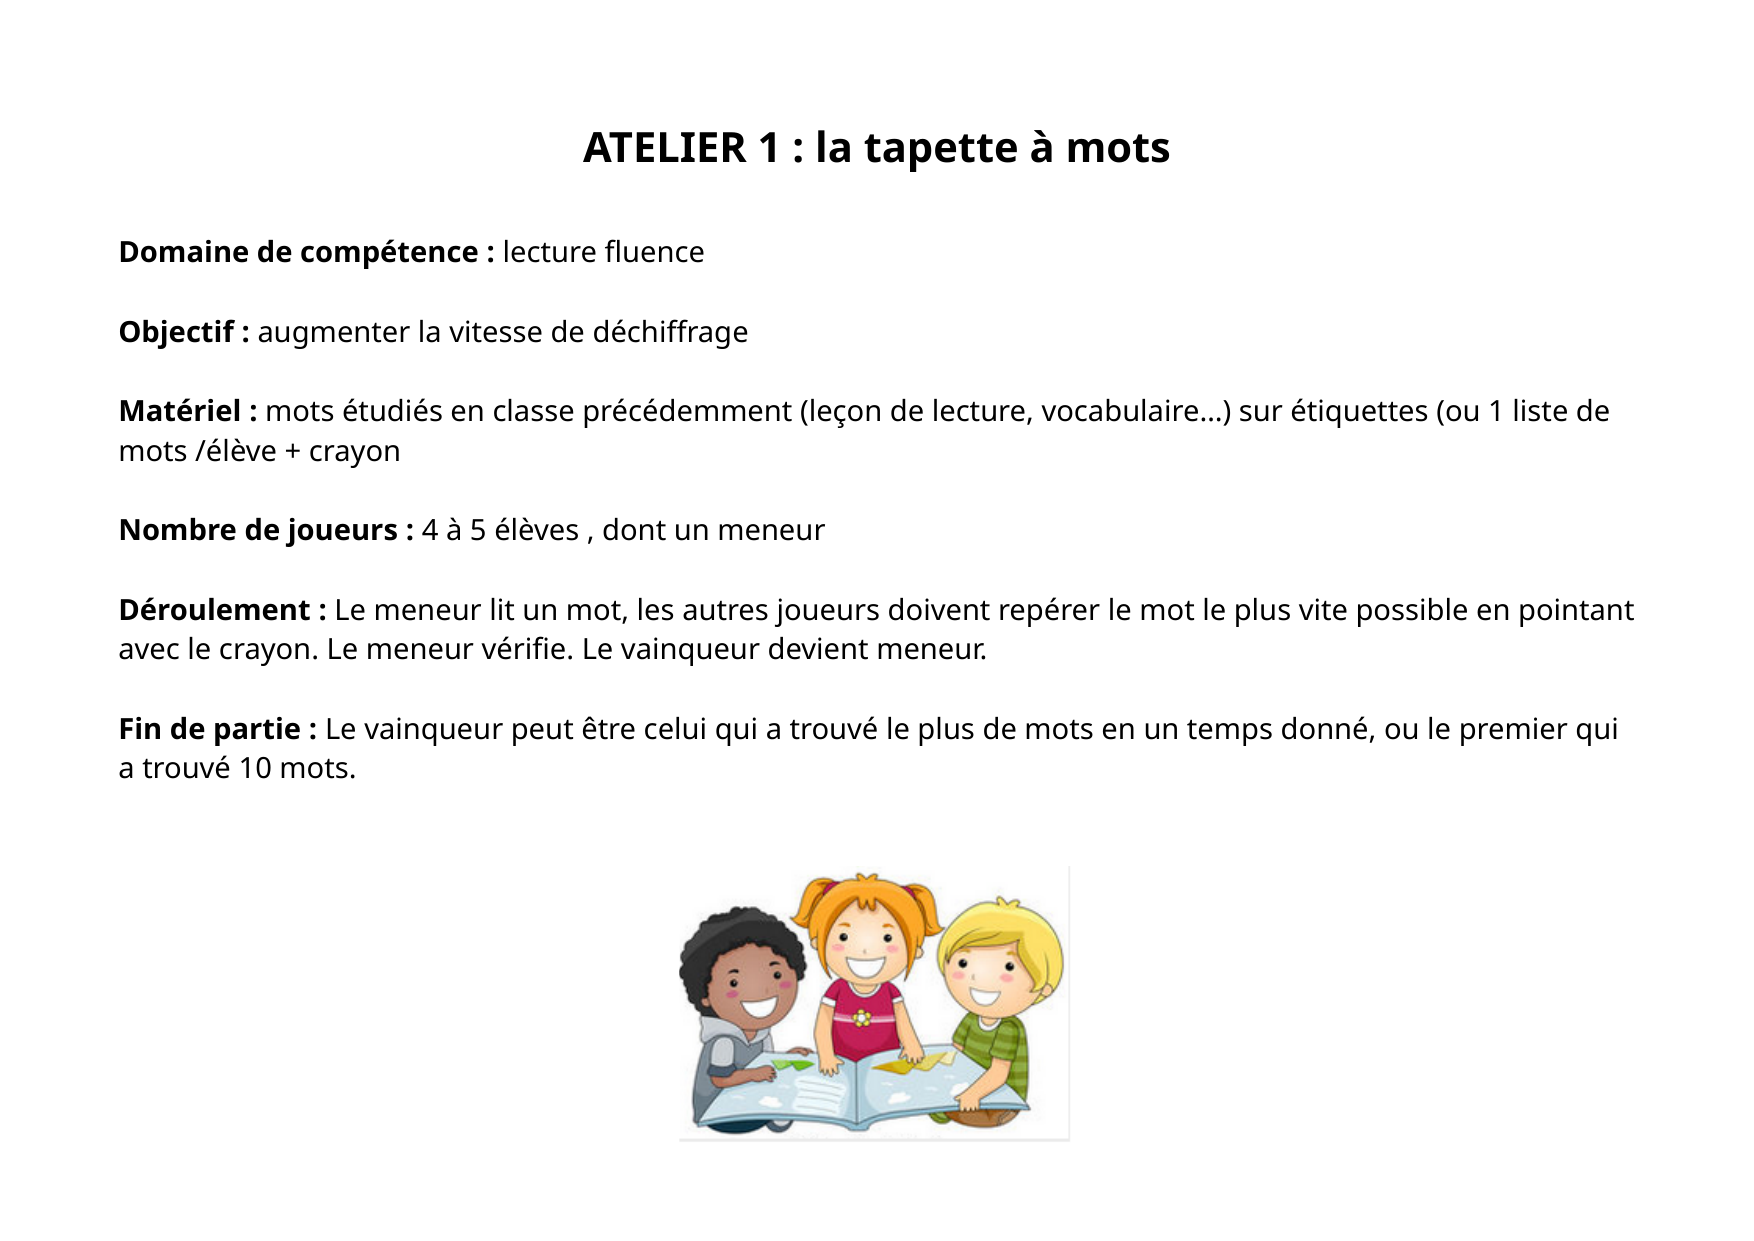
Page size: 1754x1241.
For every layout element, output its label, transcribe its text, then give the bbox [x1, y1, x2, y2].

text Nombre de joueurs : 4 à 5 élèves , dont un meneur [118, 509, 1636, 549]
text Domaine de compétence : lecture fluence [118, 232, 1636, 271]
text Matériel : mots étudiés en classe précédemment (leçon de lecture, vocabulaire…) sur étiquettes (ou 1 liste de mots /élève + crayon [118, 390, 1636, 470]
text Déroulement : Le meneur lit un mot, les autres joueurs doivent repérer le mot le plus vite possible en pointant avec le crayon. Le meneur vérifie. Le vainqueur devient meneur. [118, 589, 1636, 668]
text ATELIER 1 : la tapette à mots [118, 118, 1636, 175]
text Fin de partie : Le vainqueur peut être celui qui a trouvé le plus de mots en un temps donné, ou le premier qui a trouvé 10 mots. [118, 708, 1636, 787]
text Objectif : augmenter la vitesse de déchiffrage [118, 311, 1636, 351]
picture [679, 866, 1075, 1153]
